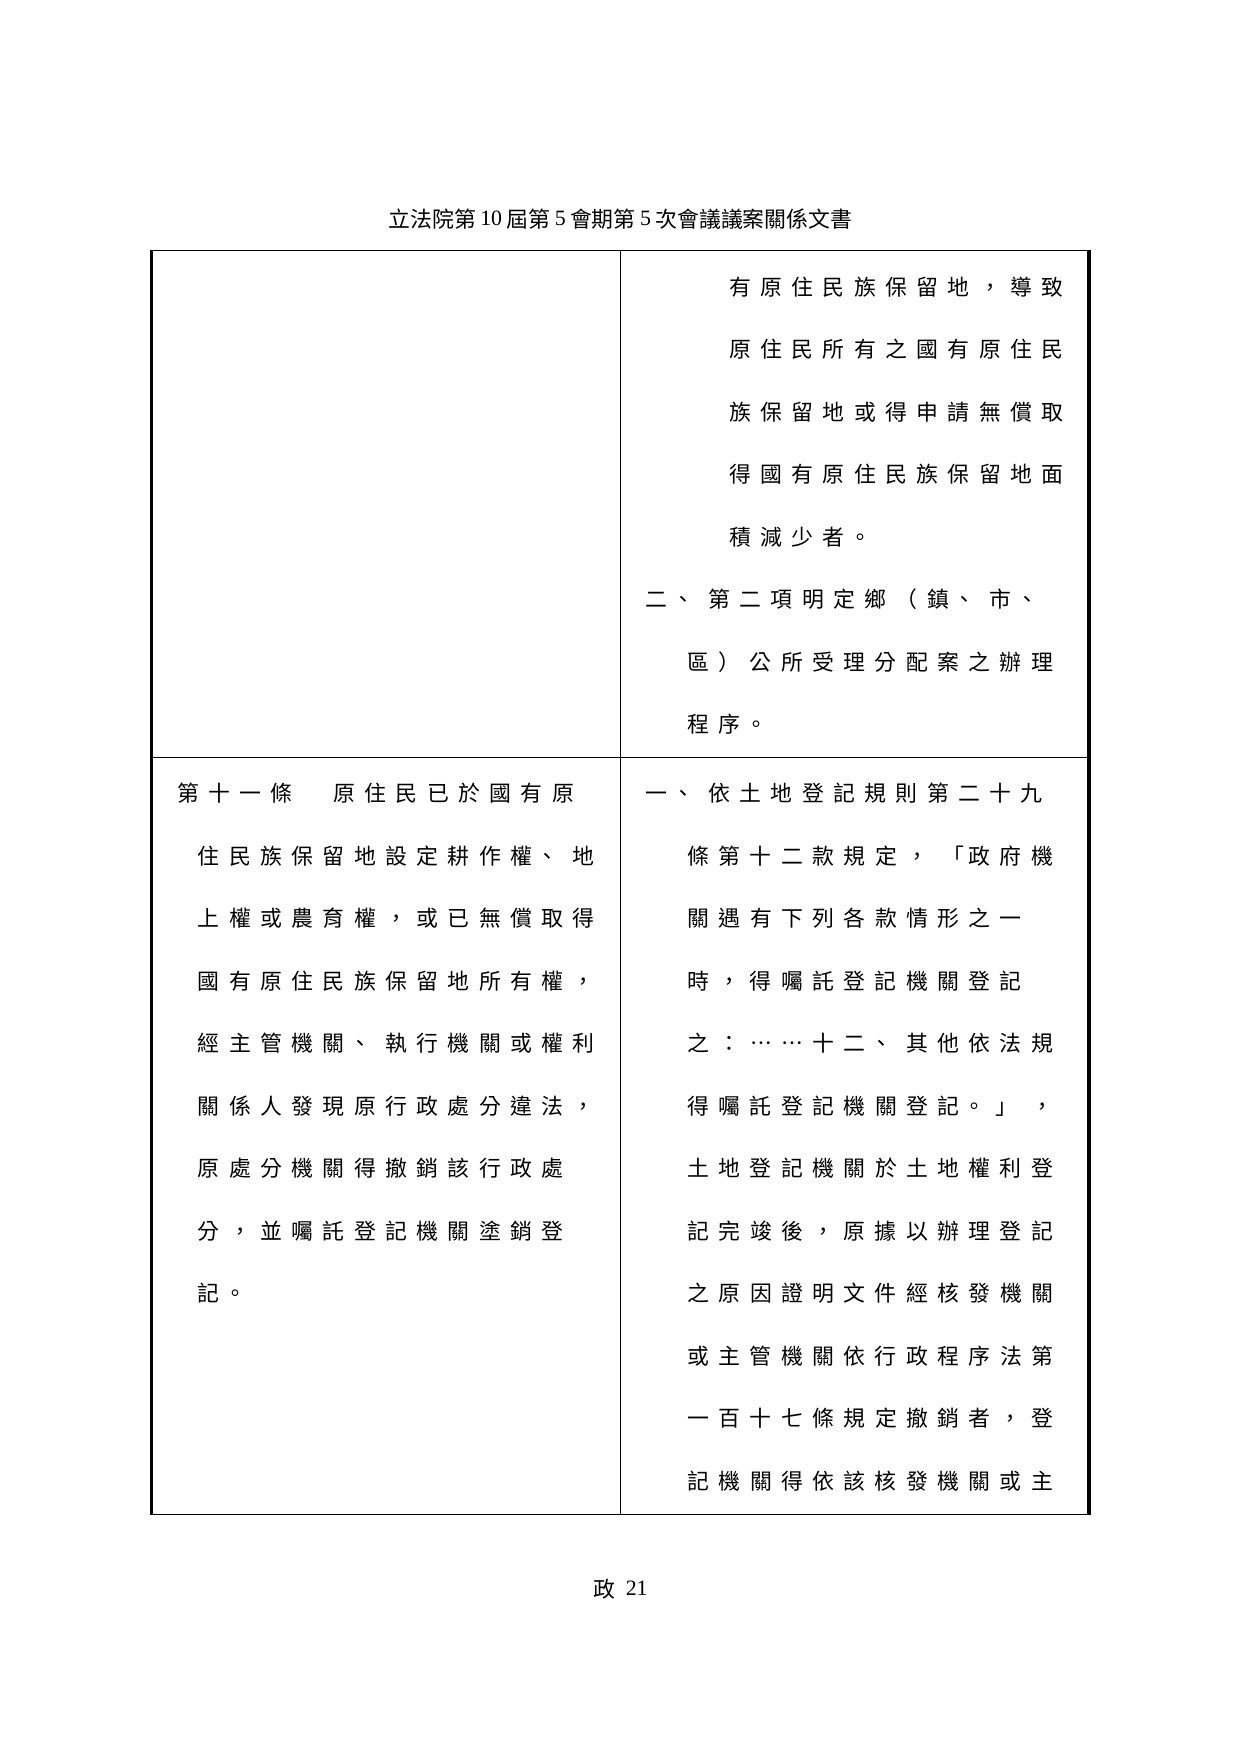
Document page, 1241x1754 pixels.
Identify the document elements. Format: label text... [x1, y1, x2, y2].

table_cell 有原住民族保留地，導致原住民所有之國有原住民族保留地或得申請無償取得國有原住民族保留地面積減少者。 二、第二項明定鄉（鎮、市、區）公所受理分配案之辦理程序。 [621, 251, 1087, 757]
table_cell 一、依土地登記規則第二十九條第十二款規定，「政府機關遇有下列各款情形之一時，得囑託登記機關登記之：……十二、其他依法規得囑託登記機關登記。」，土地登記機關於土地權利登記完竣後，原據以辦理登記之原因證明文件經核發機關或主管機關依行政程序法第一百十七條規定撤銷者，登記機關得依該核發機關或主 [621, 758, 1087, 1514]
table_cell [153, 251, 620, 757]
table_cell 第十一條 原住民已於國有原住民族保留地設定耕作權、地上權或農育權，或已無償取得國有原住民族保留地所有權，經主管機關、執行機關或權利關係人發現原行政處分違法，原處分機關得撤銷該行政處分，並囑託登記機關塗銷登記。 [153, 758, 620, 1514]
